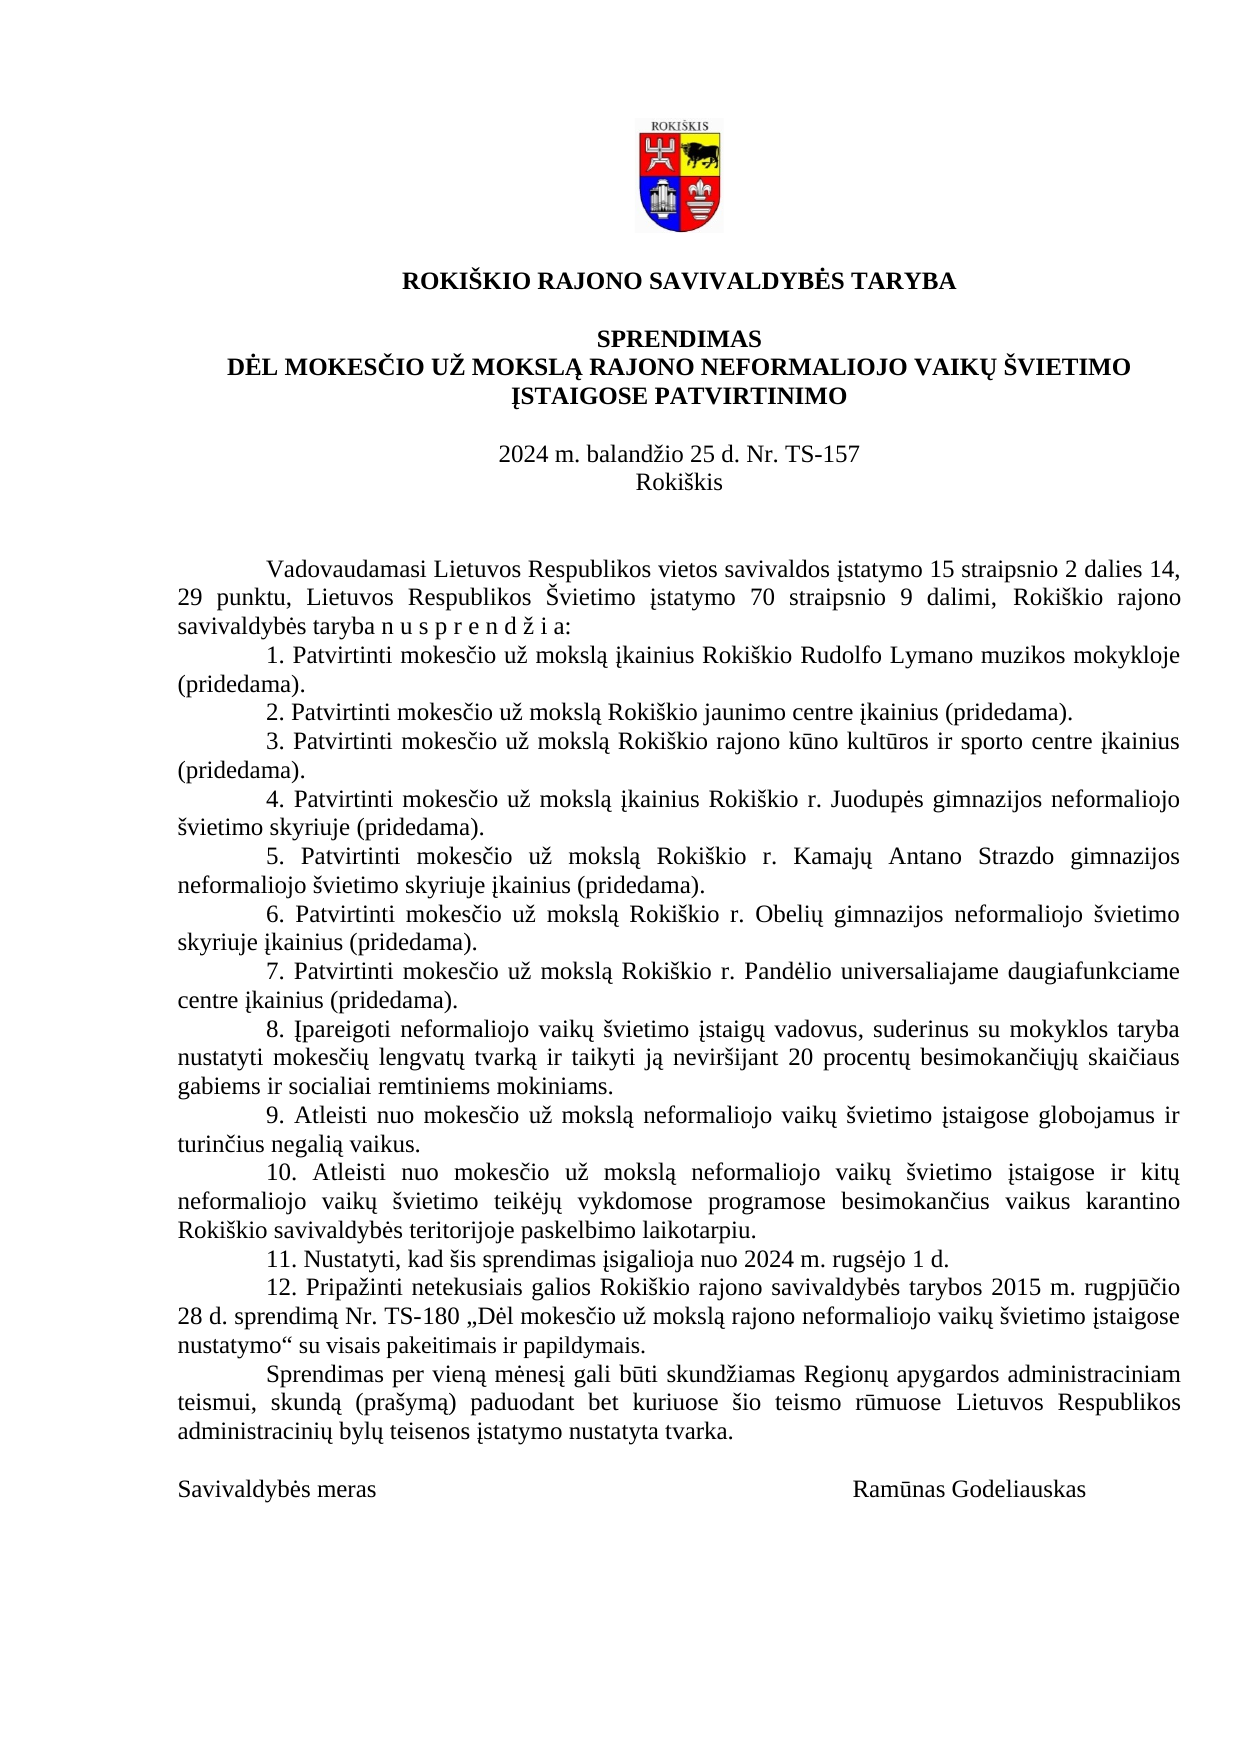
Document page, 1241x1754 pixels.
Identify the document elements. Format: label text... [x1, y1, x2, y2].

text SPRENDIMAS [177, 324, 1181, 352]
text 2. Patvirtinti mokesčio už mokslą Rokiškio jaunimo centre įkainius (pridedama). [177, 697, 1181, 726]
text 6. Patvirtinti mokesčio už mokslą Rokiškio r. Obelių gimnazijos neformaliojo švietimo skyriuje įkainius (pridedama). [177, 899, 1181, 956]
text 7. Patvirtinti mokesčio už mokslą Rokiškio r. Pandėlio universaliajame daugiafunkciame centre įkainius (pridedama). [177, 956, 1181, 1014]
text 2024 m. balandžio 25 d. Nr. TS-157 [177, 439, 1181, 467]
text 12. Pripažinti netekusiais galios Rokiškio rajono savivaldybės tarybos 2015 m. rugpjūčio 28 d. sprendimą Nr. TS-180 „Dėl mokesčio už mokslą rajono neformaliojo vaikų švietimo įstaigose nustatymo“ su visais pakeitimais ir papildymais. [177, 1272, 1181, 1359]
text 4. Patvirtinti mokesčio už mokslą įkainius Rokiškio r. Juodupės gimnazijos neformaliojo švietimo skyriuje (pridedama). [177, 784, 1181, 841]
text 5. Patvirtinti mokesčio už mokslą Rokiškio r. Kamajų Antano Strazdo gimnazijos neformaliojo švietimo skyriuje įkainius (pridedama). [177, 841, 1181, 899]
text Savivaldybės meras Ramūnas Godeliauskas [177, 1474, 1181, 1502]
text 9. Atleisti nuo mokesčio už mokslą neformaliojo vaikų švietimo įstaigose globojamus ir turinčius negalią vaikus. [177, 1100, 1181, 1157]
text 3. Patvirtinti mokesčio už mokslą Rokiškio rajono kūno kultūros ir sporto centre įkainius (pridedama). [177, 726, 1181, 784]
text 1. Patvirtinti mokesčio už mokslą įkainius Rokiškio Rudolfo Lymano muzikos mokykloje (pridedama). [177, 640, 1181, 697]
text 10. Atleisti nuo mokesčio už mokslą neformaliojo vaikų švietimo įstaigose ir kitų neformaliojo vaikų švietimo teikėjų vykdomose programose besimokančius vaikus karantino Rokiškio savivaldybės teritorijoje paskelbimo laikotarpiu. [177, 1157, 1181, 1244]
text DĖL MOKESČIO UŽ MOKSLĄ RAJONO NEFORMALIOJO VAIKŲ ŠVIETIMO ĮSTAIGOSE PATVIRTINIMO [177, 352, 1181, 410]
text Vadovaudamasi Lietuvos Respublikos vietos savivaldos įstatymo 15 straipsnio 2 dalies 14, 29 punktu, Lietuvos Respublikos Švietimo įstatymo 70 straipsnio 9 dalimi, Rokiškio rajono savivaldybės taryba n u s p r e n d ž i a: [177, 554, 1181, 640]
text 11. Nustatyti, kad šis sprendimas įsigalioja nuo 2024 m. rugsėjo 1 d. [177, 1244, 1181, 1272]
text 8. Įpareigoti neformaliojo vaikų švietimo įstaigų vadovus, suderinus su mokyklos taryba nustatyti mokesčių lengvatų tvarką ir taikyti ją neviršijant 20 procentų besimokančiųjų skaičiaus gabiems ir socialiai remtiniems mokiniams. [177, 1014, 1181, 1100]
text Sprendimas per vieną mėnesį gali būti skundžiamas Regionų apygardos administraciniam teismui, skundą (prašymą) paduodant bet kuriuose šio teismo rūmuose Lietuvos Respublikos administracinių bylų teisenos įstatymo nustatyta tvarka. [177, 1359, 1181, 1445]
text ROKIŠKIO RAJONO SAVIVALDYBĖS TARYBA [177, 266, 1181, 295]
text Rokiškis [177, 467, 1181, 496]
